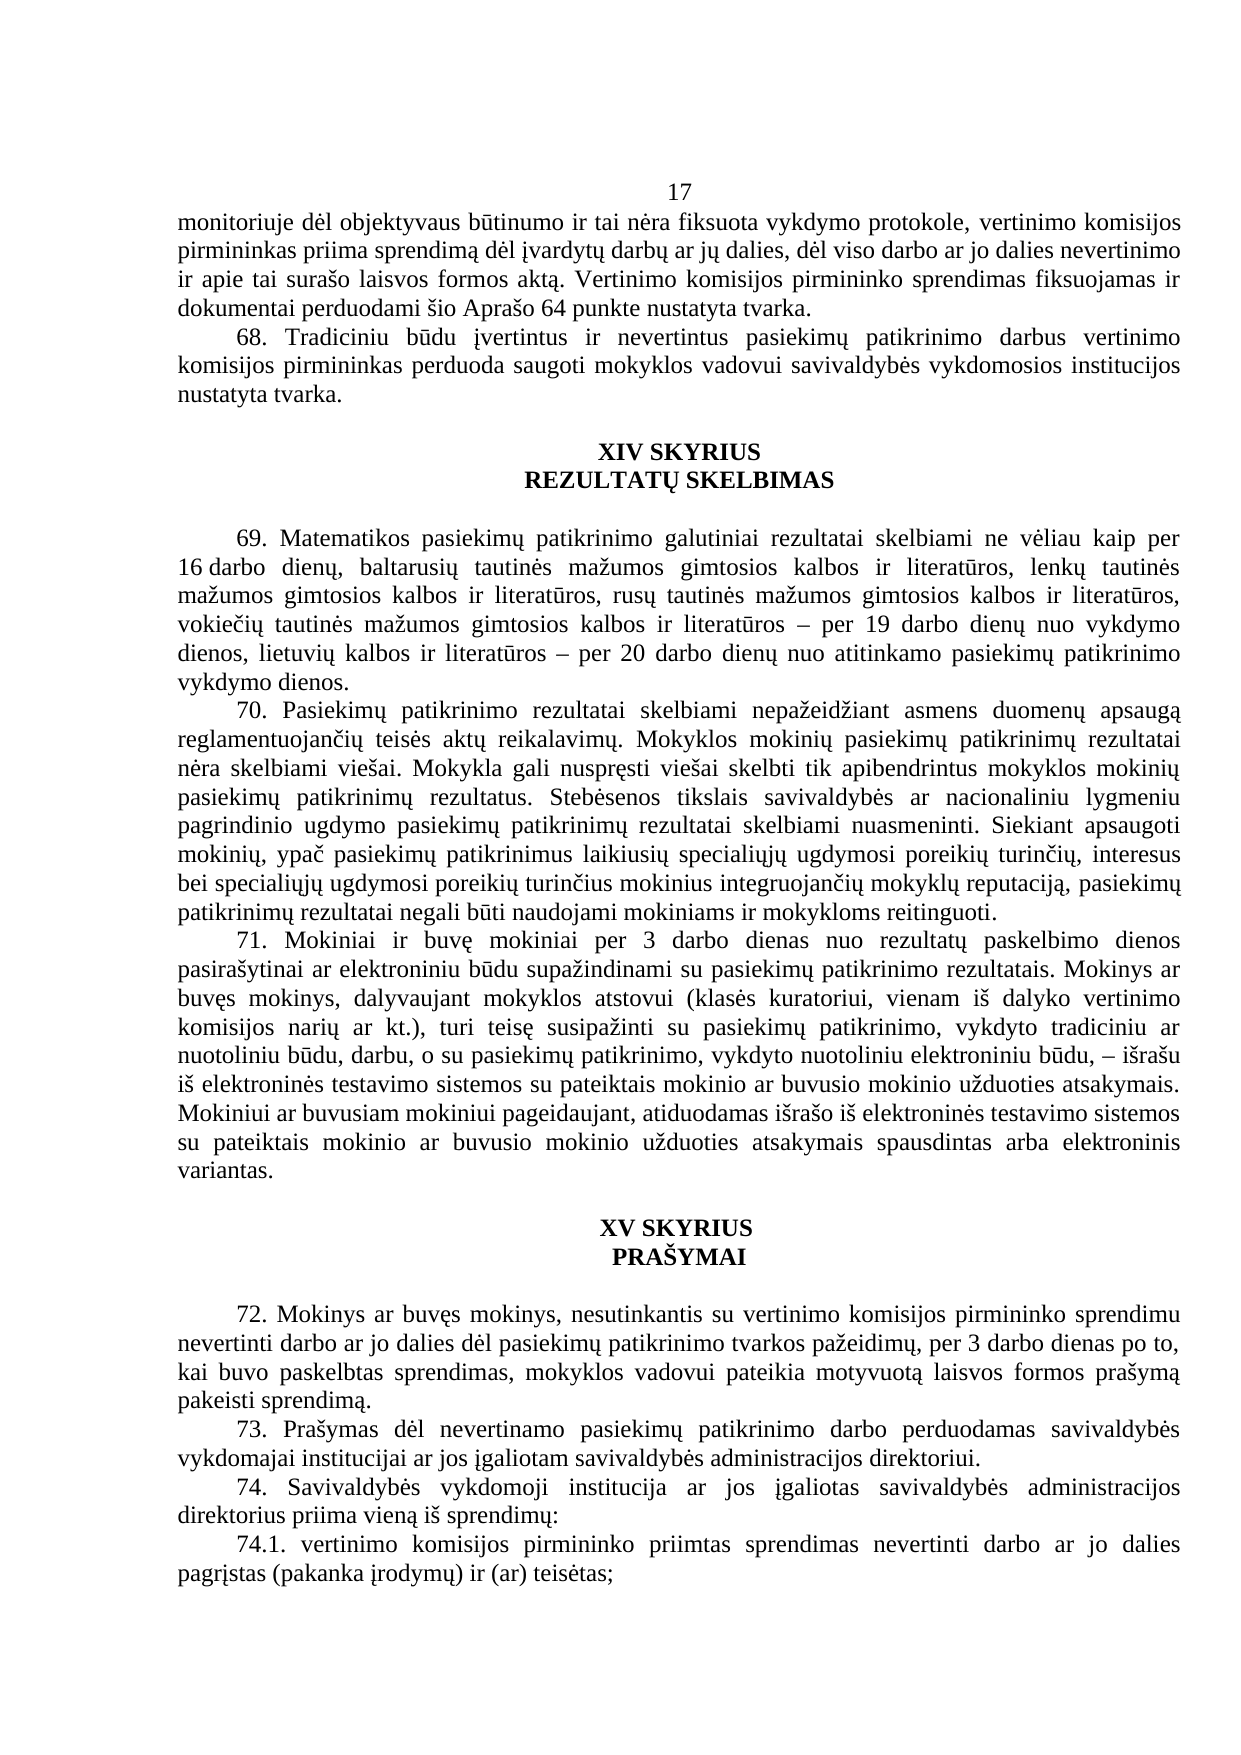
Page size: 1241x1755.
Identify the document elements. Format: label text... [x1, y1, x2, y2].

text PRAŠYMAI [177, 1242, 1181, 1270]
text 72. Mokinys ar buvęs mokinys, nesutinkantis su vertinimo komisijos pirmininko sprendimu nevertinti darbo ar jo dalies dėl pasiekimų patikrinimo tvarkos pažeidimų, per 3 darbo dienas po to, kai buvo paskelbtas sprendimas, mokyklos vadovui pateikia motyvuotą laisvos formos prašymą pakeisti sprendimą. [177, 1299, 1181, 1414]
text REZULTATŲ SKELBIMAS [177, 465, 1181, 494]
text monitoriuje dėl objektyvaus būtinumo ir tai nėra fiksuota vykdymo protokole, vertinimo komisijos pirmininkas priima sprendimą dėl įvardytų darbų ar jų dalies, dėl viso darbo ar jo dalies nevertinimo ir apie tai surašo laisvos formos aktą. Vertinimo komisijos pirmininko sprendimas fiksuojamas ir dokumentai perduodami šio Aprašo 64 punkte nustatyta tvarka. [177, 207, 1181, 322]
text XV SKYRIUS [177, 1213, 1181, 1242]
text 68. Tradiciniu būdu įvertintus ir nevertintus pasiekimų patikrinimo darbus vertinimo komisijos pirmininkas perduoda saugoti mokyklos vadovui savivaldybės vykdomosios institucijos nustatyta tvarka. [177, 322, 1181, 408]
text XIV SKYRIUS [177, 437, 1181, 465]
text 73. Prašymas dėl nevertinamo pasiekimų patikrinimo darbo perduodamas savivaldybės vykdomajai institucijai ar jos įgaliotam savivaldybės administracijos direktoriui. [177, 1414, 1181, 1472]
text 69. Matematikos pasiekimų patikrinimo galutiniai rezultatai skelbiami ne vėliau kaip per 16 darbo dienų, baltarusių tautinės mažumos gimtosios kalbos ir literatūros, lenkų tautinės mažumos gimtosios kalbos ir literatūros, rusų tautinės mažumos gimtosios kalbos ir literatūros, vokiečių tautinės mažumos gimtosios kalbos ir literatūros – per 19 darbo dienų nuo vykdymo dienos, lietuvių kalbos ir literatūros – per 20 darbo dienų nuo atitinkamo pasiekimų patikrinimo vykdymo dienos. [177, 523, 1181, 695]
text 70. Pasiekimų patikrinimo rezultatai skelbiami nepažeidžiant asmens duomenų apsaugą reglamentuojančių teisės aktų reikalavimų. Mokyklos mokinių pasiekimų patikrinimų rezultatai nėra skelbiami viešai. Mokykla gali nuspręsti viešai skelbti tik apibendrintus mokyklos mokinių pasiekimų patikrinimų rezultatus. Stebėsenos tikslais savivaldybės ar nacionaliniu lygmeniu pagrindinio ugdymo pasiekimų patikrinimų rezultatai skelbiami nuasmeninti. Siekiant apsaugoti mokinių, ypač pasiekimų patikrinimus laikiusių specialiųjų ugdymosi poreikių turinčių, interesus bei specialiųjų ugdymosi poreikių turinčius mokinius integruojančių mokyklų reputaciją, pasiekimų patikrinimų rezultatai negali būti naudojami mokiniams ir mokykloms reitinguoti. [177, 695, 1181, 925]
text 74. Savivaldybės vykdomoji institucija ar jos įgaliotas savivaldybės administracijos direktorius priima vieną iš sprendimų: [177, 1472, 1181, 1529]
text 74.1. vertinimo komisijos pirmininko priimtas sprendimas nevertinti darbo ar jo dalies pagrįstas (pakanka įrodymų) ir (ar) teisėtas; [177, 1529, 1181, 1587]
text 71. Mokiniai ir buvę mokiniai per 3 darbo dienas nuo rezultatų paskelbimo dienos pasirašytinai ar elektroniniu būdu supažindinami su pasiekimų patikrinimo rezultatais. Mokinys ar buvęs mokinys, dalyvaujant mokyklos atstovui (klasės kuratoriui, vienam iš dalyko vertinimo komisijos narių ar kt.), turi teisę susipažinti su pasiekimų patikrinimo, vykdyto tradiciniu ar nuotoliniu būdu, darbu, o su pasiekimų patikrinimo, vykdyto nuotoliniu elektroniniu būdu, – išrašu iš elektroninės testavimo sistemos su pateiktais mokinio ar buvusio mokinio užduoties atsakymais. Mokiniui ar buvusiam mokiniui pageidaujant, atiduodamas išrašo iš elektroninės testavimo sistemos su pateiktais mokinio ar buvusio mokinio užduoties atsakymais spausdintas arba elektroninis variantas. [177, 925, 1181, 1184]
